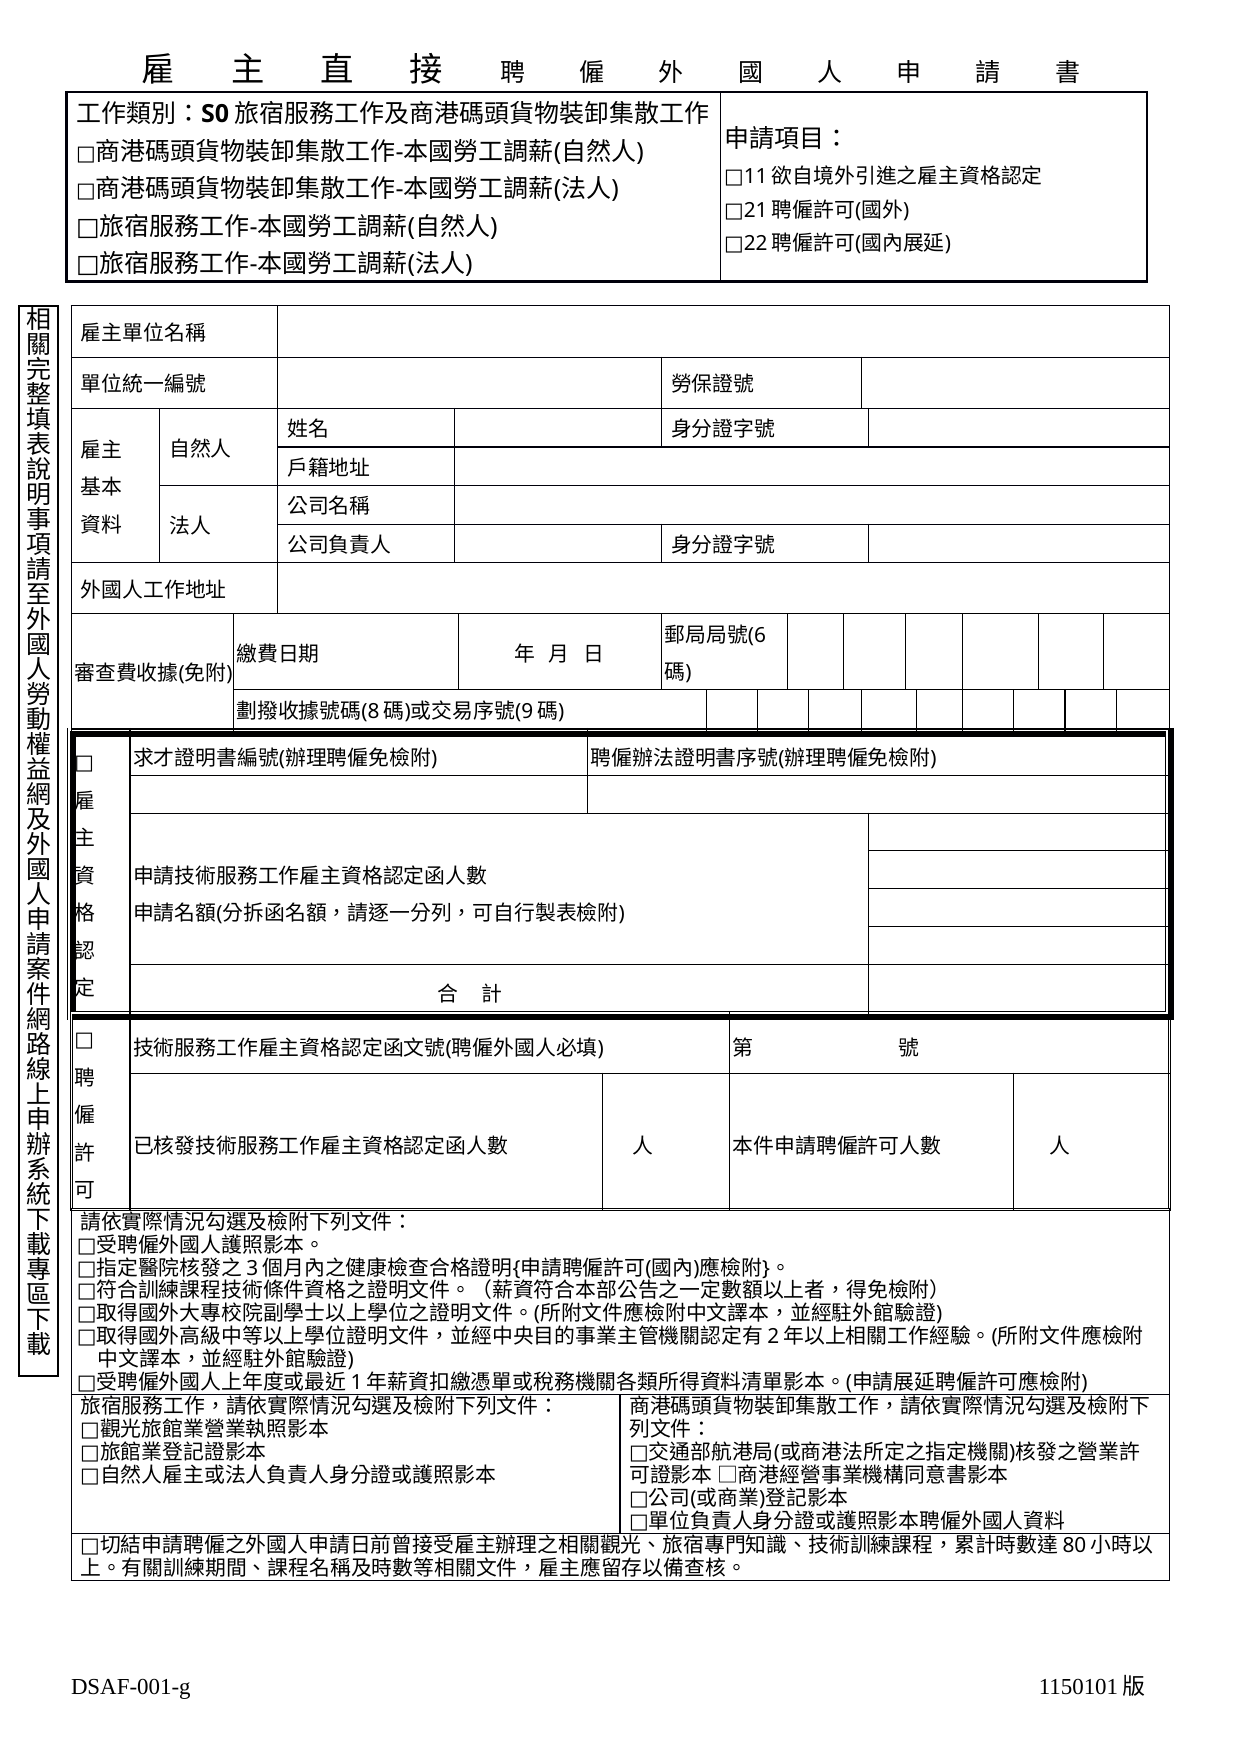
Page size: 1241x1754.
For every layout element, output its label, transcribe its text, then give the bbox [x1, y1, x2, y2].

table_cell [869, 814, 1165, 850]
table_cell [862, 358, 1169, 408]
table_cell 身分證字號 [662, 409, 868, 446]
table_cell [963, 690, 1013, 728]
table_cell 合 計 [131, 965, 868, 1011]
table_cell 公司名稱 [278, 486, 454, 523]
table_cell [455, 525, 661, 562]
table_cell 勞保證號 [662, 358, 861, 408]
table_cell [906, 614, 962, 689]
table_cell 旅宿服務工作，請依實際情況勾選及檢附下列文件： □觀光旅館業營業執照影本 □旅館業登記證影本 □自然人雇主或法人負責人身分證或護照影本 [72, 1395, 619, 1533]
table_header 工作類別：S0旅宿服務工作及商港碼頭貨物裝卸集散工作 □商港碼頭貨物裝卸集散工作-本國勞工調薪(自然人) □商港碼頭貨物裝卸集散工作-本國勞工調薪(法人) □旅宿服務工作-本國勞工調薪(自然人) □旅宿服務工作-本國勞工調薪(法人) [68, 93, 720, 280]
table_cell 繳費日期 [234, 614, 458, 689]
table_cell 人 [1014, 1074, 1168, 1208]
table_header 申請項目： □11欲自境外引進之雇主資格認定 □21聘僱許可(國外) □22聘僱許可(國內展延) [721, 93, 1146, 280]
table_cell [788, 614, 843, 689]
table_cell 本件申請聘僱許可人數 [730, 1074, 1013, 1208]
table_cell [869, 409, 1169, 446]
table_cell 雇主 基本 資料 [72, 409, 159, 562]
table_cell 求才證明書編號(辦理聘僱免檢附) [131, 737, 587, 775]
table_cell [844, 614, 905, 689]
table_cell [963, 614, 1038, 689]
table_cell 外國人工作地址 [72, 563, 277, 613]
table_cell 姓名 [278, 409, 454, 446]
table_cell 公司負責人 [278, 525, 454, 562]
table_cell [1104, 614, 1169, 689]
table_cell [455, 409, 661, 446]
table_cell 人 [603, 1074, 729, 1208]
table_cell [862, 690, 916, 728]
table_cell [809, 690, 861, 728]
table_cell 聘僱辦法證明書序號(辦理聘僱免檢附) [588, 737, 1165, 775]
table_cell 審查費收據(免附) [72, 614, 233, 728]
table_cell 劃撥收據號碼(8碼)或交易序號(9碼) [234, 690, 706, 728]
text 雇 主 直 接 聘 僱 外 國 人 申 請 書 [71, 43, 1081, 91]
table_cell [869, 525, 1169, 562]
table_cell 戶籍地址 [278, 448, 454, 485]
table_cell 請依實際情況勾選及檢附下列文件： □受聘僱外國人護照影本。 □指定醫院核發之3個月內之健康檢查合格證明{申請聘僱許可(國內)應檢附}。 □符合訓練課程技術條件資格之證明文件。（薪資符合本部公告之一定數額以上者，得免檢附） □取得國外大專校院副學士以上學位之證明文件。(所附文件應檢附中文譯本，並經駐外館驗證) □取得國外高級中等以上學位證明文件，並經中央目的事業主管機關認定有2年以上相關工作經驗。(所附文件應檢附中文譯本，並經駐外館驗證) □受聘僱外國人上年度或最近1年薪資扣繳憑單或稅務機關各類所得資料清單影本。(申請展延聘僱許可應檢附) [72, 1211, 1169, 1394]
table_cell [758, 690, 808, 728]
table_cell [131, 776, 587, 813]
text 相關完整填表說明事項請至外國人勞動權益網及外國人申請案件網路線上申辦系統下載專區下載 [21, 307, 57, 1375]
table_cell [455, 448, 1169, 485]
table_cell 身分證字號 [662, 525, 868, 562]
table_cell 已核發技術服務工作雇主資格認定函人數 [131, 1074, 602, 1208]
table_cell 商港碼頭貨物裝卸集散工作，請依實際情況勾選及檢附下列文件： □交通部航港局(或商港法所定之指定機關)核發之營業許可證影本 □商港經營事業機構同意書影本 □公司(或商業)登記影本 □單位負責人身分證或護照影本聘僱外國人資料 [621, 1395, 1169, 1533]
table_cell [869, 851, 1165, 888]
table_cell 技術服務工作雇主資格認定函文號(聘僱外國人必填) [131, 1020, 729, 1073]
table_cell [455, 486, 1169, 523]
table_cell [869, 889, 1165, 926]
table_cell 自然人 [160, 409, 277, 485]
table_cell [278, 358, 661, 408]
table_cell □切結申請聘僱之外國人申請日前曾接受雇主辦理之相關觀光、旅宿專門知識、技術訓練課程，累計時數達80小時以上。有關訓練期間、課程名稱及時數等相關文件，雇主應留存以備查核。 [72, 1534, 1169, 1579]
table_cell [707, 690, 757, 728]
table_header [278, 306, 1169, 357]
table_cell [1117, 690, 1169, 728]
table_cell [1014, 690, 1064, 728]
table_cell [1066, 690, 1116, 728]
table_cell 年 月 日 [459, 614, 661, 689]
table_cell [917, 690, 962, 728]
table_cell 郵局局號(6碼) [662, 614, 787, 689]
table_cell 第 號 [730, 1020, 1168, 1073]
table_cell [588, 776, 1165, 813]
table_cell □聘僱許可 [73, 1020, 129, 1208]
table_cell [278, 563, 1169, 613]
table_cell [869, 965, 1165, 1011]
table_cell 單位統一編號 [72, 358, 277, 408]
table_cell [869, 927, 1165, 964]
table_cell 申請技術服務工作雇主資格認定函人數 申請名額(分拆函名額，請逐一分列，可自行製表檢附) [131, 814, 868, 964]
table_cell □ 雇主資格認定 [76, 737, 129, 1011]
table_cell [1039, 614, 1103, 689]
table_header 雇主單位名稱 [72, 306, 277, 357]
table_cell 法人 [160, 486, 277, 562]
